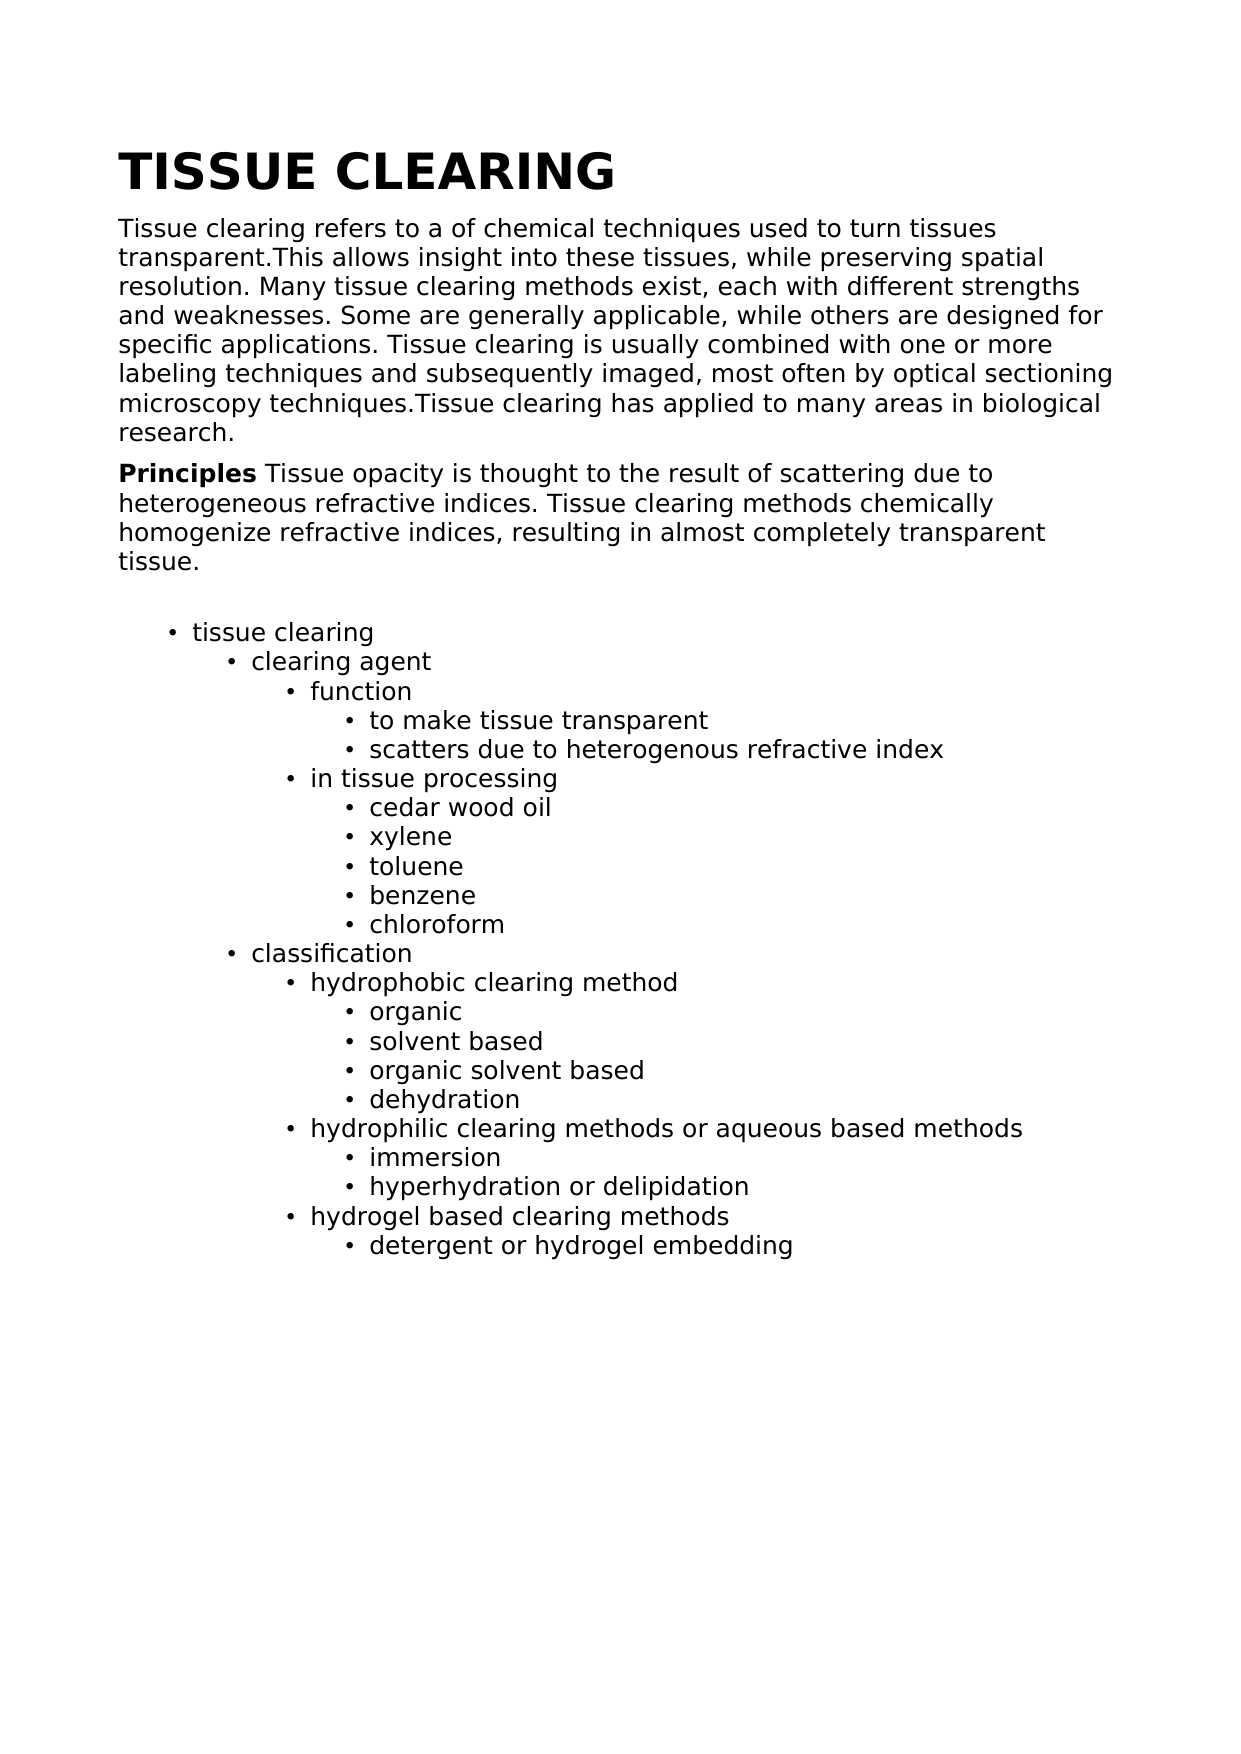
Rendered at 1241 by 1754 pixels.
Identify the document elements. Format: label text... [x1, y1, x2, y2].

list tissue clearing [177, 618, 1122, 647]
list solvent based [354, 1027, 1122, 1056]
list function [295, 677, 1122, 706]
list toluene [354, 852, 1122, 881]
list organic solvent based [354, 1056, 1122, 1085]
subtitle TISSUE CLEARING [118, 143, 1122, 201]
list organic [354, 997, 1122, 1027]
list benzene [354, 881, 1122, 910]
list classification [236, 939, 1122, 968]
list immersion [354, 1143, 1122, 1172]
list hydrophobic clearing method [295, 968, 1122, 997]
list xylene [354, 822, 1122, 852]
list to make tissue transparent [354, 706, 1122, 735]
list cedar wood oil [354, 793, 1122, 822]
list detergent or hydrogel embedding [354, 1231, 1122, 1260]
list hyperhydration or delipidation [354, 1172, 1122, 1202]
list scatters due to heterogenous refractive index [354, 735, 1122, 764]
list in tissue processing [295, 764, 1122, 793]
text Tissue clearing refers to a of chemical techniques used to turn tissues transparent.This allows insight into these tissues, while preserving spatial resolution. Many tissue clearing methods exist, each with different strengths and weaknesses. Some are generally applicable, while others are designed for specific applications. Tissue clearing is usually combined with one or more labeling techniques and subsequently imaged, most often by optical sectioning microscopy techniques.Tissue clearing has applied to many areas in biological research. [118, 214, 1122, 447]
list chloroform [354, 910, 1122, 939]
text Principles Tissue opacity is thought to the result of scattering due to heterogeneous refractive indices. Tissue clearing methods chemically homogenize refractive indices, resulting in almost completely transparent tissue. [118, 460, 1122, 576]
list clearing agent [236, 647, 1122, 677]
list hydrogel based clearing methods [295, 1202, 1122, 1231]
list hydrophilic clearing methods or aqueous based methods [295, 1114, 1122, 1143]
list dehydration [354, 1085, 1122, 1114]
